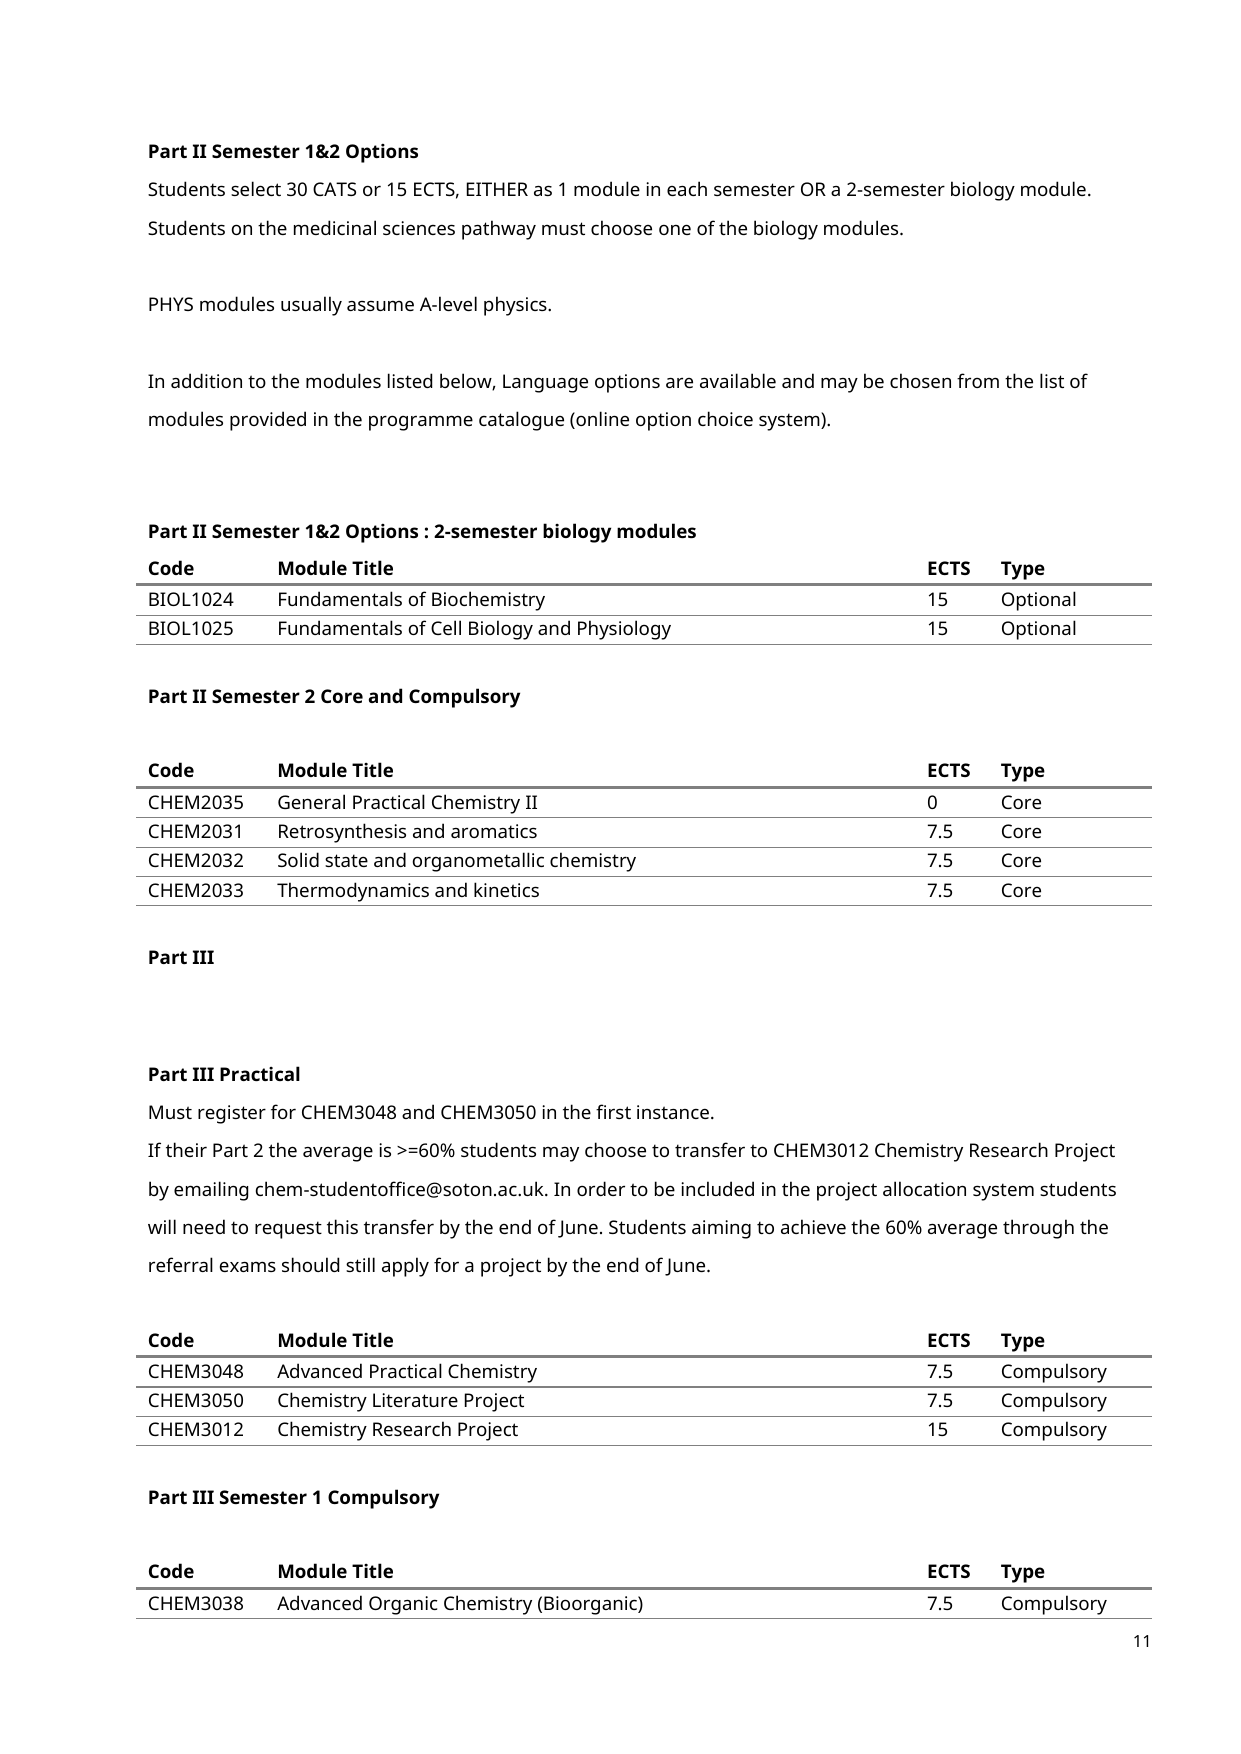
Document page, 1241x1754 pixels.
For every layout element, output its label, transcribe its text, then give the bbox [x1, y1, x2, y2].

table_cell 15 [916, 586, 989, 615]
table_cell CHEM3038 [136, 1590, 266, 1618]
table_cell 0 [916, 789, 989, 817]
table_cell CHEM2035 [136, 789, 266, 817]
table_cell Part III [136, 906, 1152, 1023]
table_cell Type [989, 758, 1152, 786]
table_cell Fundamentals of Cell Biology and Physiology [266, 616, 916, 644]
table_cell Part III Practical Must register for CHEM3048 and CHEM3050 in the first instance. If their Part 2 the average is >=60% students may choose to transfer to CHEM3012 Chemistry Research Project by emailing chem-studentoffice@soton.ac.uk. In order to be included in the project allocation system students will need to request this transfer by the end of June. Students aiming to achieve the 60% average through the referral exams should still apply for a project by the end of June. [136, 1023, 1152, 1327]
table_cell 7.5 [916, 1590, 989, 1618]
table_cell CHEM3048 [136, 1358, 266, 1386]
table_cell CHEM3012 [136, 1417, 266, 1445]
table_cell Module Title [266, 555, 916, 583]
table_cell Module Title [266, 758, 916, 786]
table_cell Compulsory [989, 1590, 1152, 1618]
table_cell General Practical Chemistry II [266, 789, 916, 817]
table_cell 7.5 [916, 818, 989, 847]
table_cell 15 [916, 1417, 989, 1445]
table_cell Type [989, 1327, 1152, 1355]
table_cell CHEM2031 [136, 818, 266, 847]
table_cell Code [136, 555, 266, 583]
table_cell CHEM3050 [136, 1388, 266, 1416]
table_cell Module Title [266, 1327, 916, 1355]
table_cell Code [136, 1559, 266, 1587]
table_cell Chemistry Literature Project [266, 1388, 916, 1416]
table_cell Code [136, 758, 266, 786]
table_cell Part II Semester 1&2 Options Students select 30 CATS or 15 ECTS, EITHER as 1 module in each semester OR a 2-semester biology module. Students on the medicinal sciences pathway must choose one of the biology modules. PHYS modules usually assume A-level physics. In addition to the modules listed below, Language options are available and may be chosen from the list of modules provided in the programme catalogue (online option choice system). [136, 99, 1152, 481]
table_cell 7.5 [916, 848, 989, 876]
table_cell Core [989, 789, 1152, 817]
table_cell BIOL1025 [136, 616, 266, 644]
table_cell Compulsory [989, 1358, 1152, 1386]
table_cell CHEM2033 [136, 877, 266, 905]
table_cell Type [989, 555, 1152, 583]
table_cell BIOL1024 [136, 586, 266, 615]
table_cell Solid state and organometallic chemistry [266, 848, 916, 876]
table_cell Compulsory [989, 1417, 1152, 1445]
table_cell Compulsory [989, 1388, 1152, 1416]
table_cell Core [989, 877, 1152, 905]
table_cell Chemistry Research Project [266, 1417, 916, 1445]
table_cell 7.5 [916, 877, 989, 905]
table_cell ECTS [916, 1559, 989, 1587]
table_cell 7.5 [916, 1388, 989, 1416]
table_cell Thermodynamics and kinetics [266, 877, 916, 905]
table_cell ECTS [916, 555, 989, 583]
table_cell CHEM2032 [136, 848, 266, 876]
table_cell Retrosynthesis and aromatics [266, 818, 916, 847]
table_cell 7.5 [916, 1358, 989, 1386]
table_cell Advanced Organic Chemistry (Bioorganic) [266, 1590, 916, 1618]
table_cell Fundamentals of Biochemistry [266, 586, 916, 615]
table_cell Optional [989, 586, 1152, 615]
table_cell Advanced Practical Chemistry [266, 1358, 916, 1386]
table_cell Optional [989, 616, 1152, 644]
table_cell Type [989, 1559, 1152, 1587]
table_cell Part III Semester 1 Compulsory [136, 1446, 1152, 1559]
table_cell Part II Semester 2 Core and Compulsory [136, 645, 1152, 758]
table_cell Core [989, 818, 1152, 847]
table_cell Core [989, 848, 1152, 876]
table_cell ECTS [916, 1327, 989, 1355]
table_cell Code [136, 1327, 266, 1355]
table_cell Module Title [266, 1559, 916, 1587]
table_cell Part II Semester 1&2 Options : 2-semester biology modules [136, 481, 1152, 555]
table_cell ECTS [916, 758, 989, 786]
table_cell 15 [916, 616, 989, 644]
